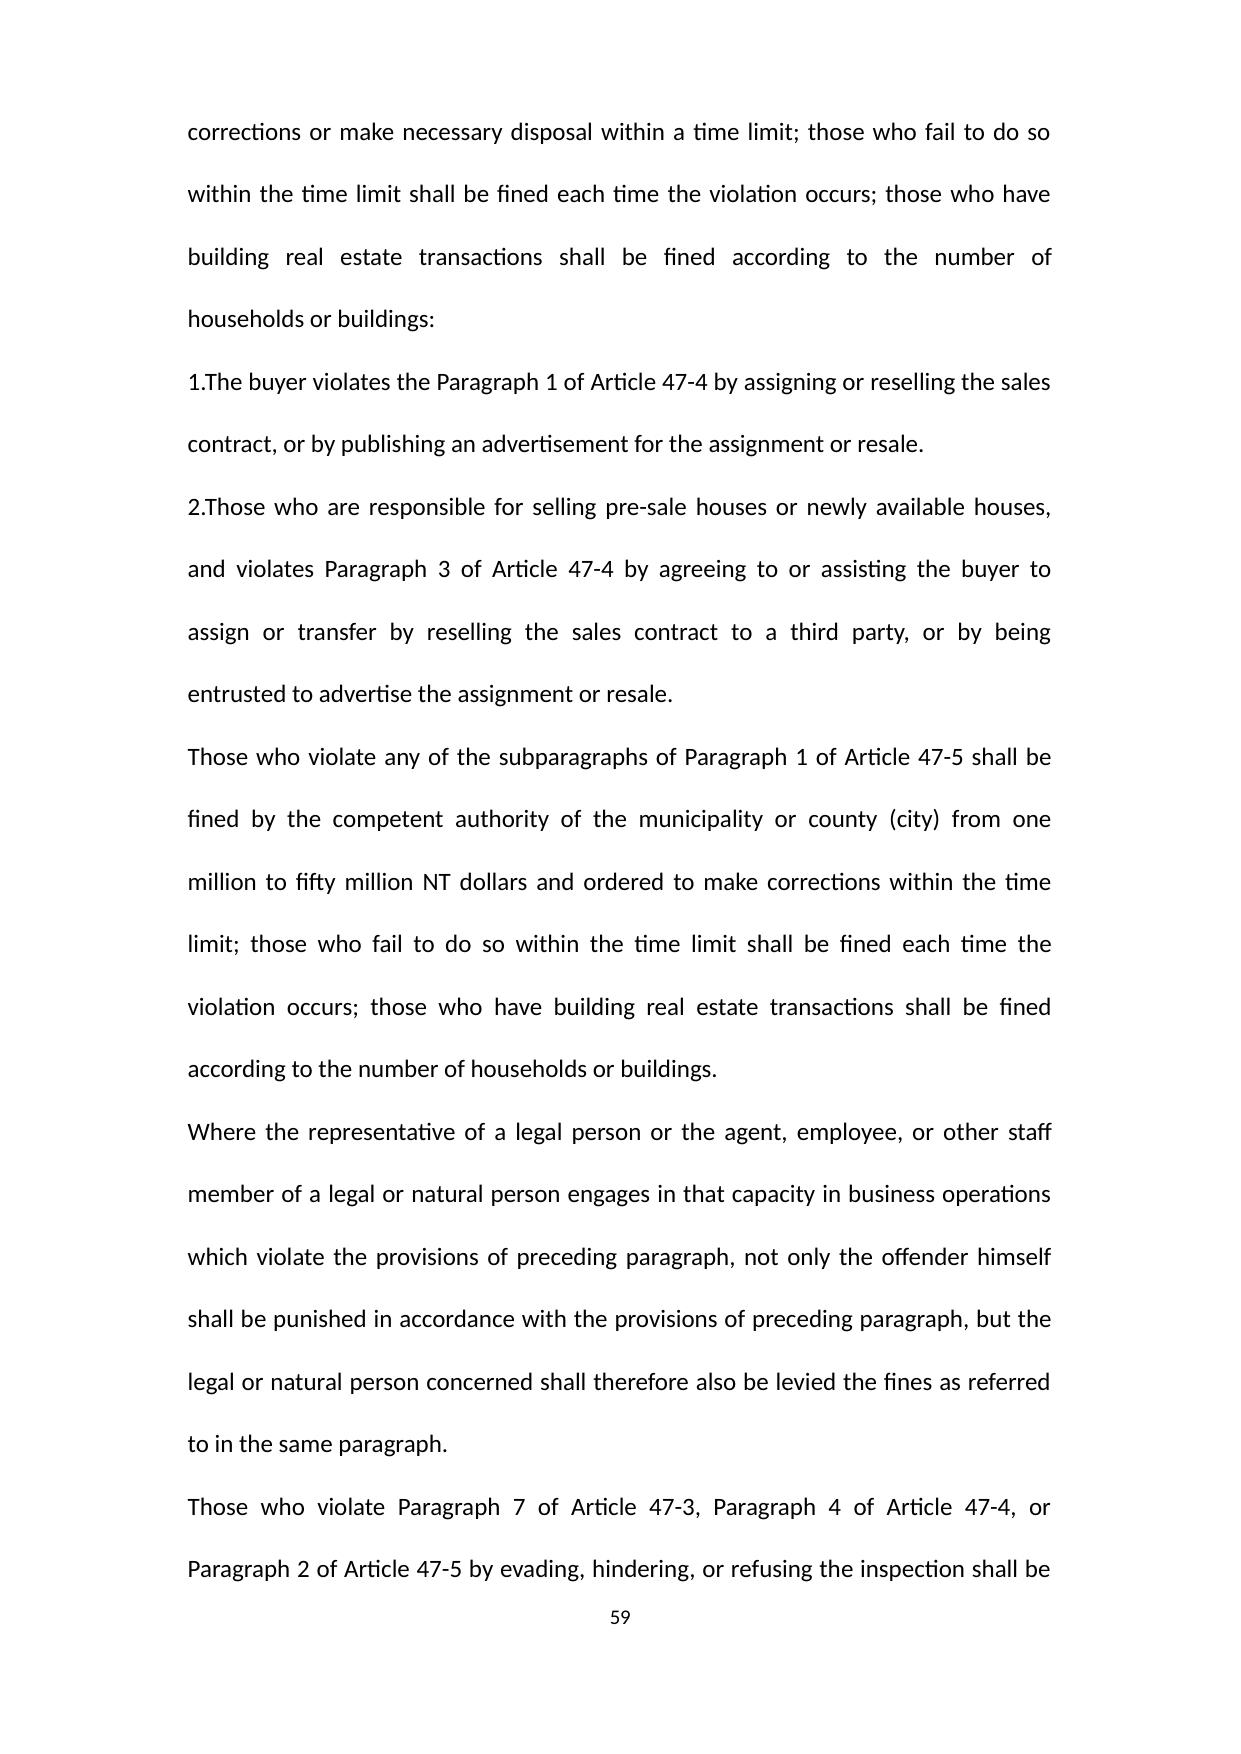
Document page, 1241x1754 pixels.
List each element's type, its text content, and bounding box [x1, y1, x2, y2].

text Those who violate Paragraph 7 of Article 47-3, Paragraph 4 of Article 47-4, or Paragraph 2 of Article 47-5 by evading, hindering, or refusing the inspection shall be [187, 1464, 1053, 1589]
text 1.The buyer violates the Paragraph 1 of Article 47-4 by assigning or reselling the sales contract, or by publishing an advertisement for the assignment or resale. [187, 339, 1053, 464]
text 2.Those who are responsible for selling pre-sale houses or newly available houses, and violates Paragraph 3 of Article 47-4 by agreeing to or assisting the buyer to assign or transfer by reselling the sales contract to a third party, or by being entrusted to advertise the assignment or resale. [187, 464, 1053, 714]
text corrections or make necessary disposal within a time limit; those who fail to do so within the time limit shall be fined each time the violation occurs; those who have building real estate transactions shall be fined according to the number of households or buildings: [187, 89, 1053, 339]
text Where the representative of a legal person or the agent, employee, or other staff member of a legal or natural person engages in that capacity in business operations which violate the provisions of preceding paragraph, not only the offender himself shall be punished in accordance with the provisions of preceding paragraph, but the legal or natural person concerned shall therefore also be levied the fines as referred to in the same paragraph. [187, 1089, 1053, 1464]
text Those who violate any of the subparagraphs of Paragraph 1 of Article 47-5 shall be fined by the competent authority of the municipality or county (city) from one million to fifty million NT dollars and ordered to make corrections within the time limit; those who fail to do so within the time limit shall be fined each time the violation occurs; those who have building real estate transactions shall be fined according to the number of households or buildings. [187, 714, 1053, 1089]
